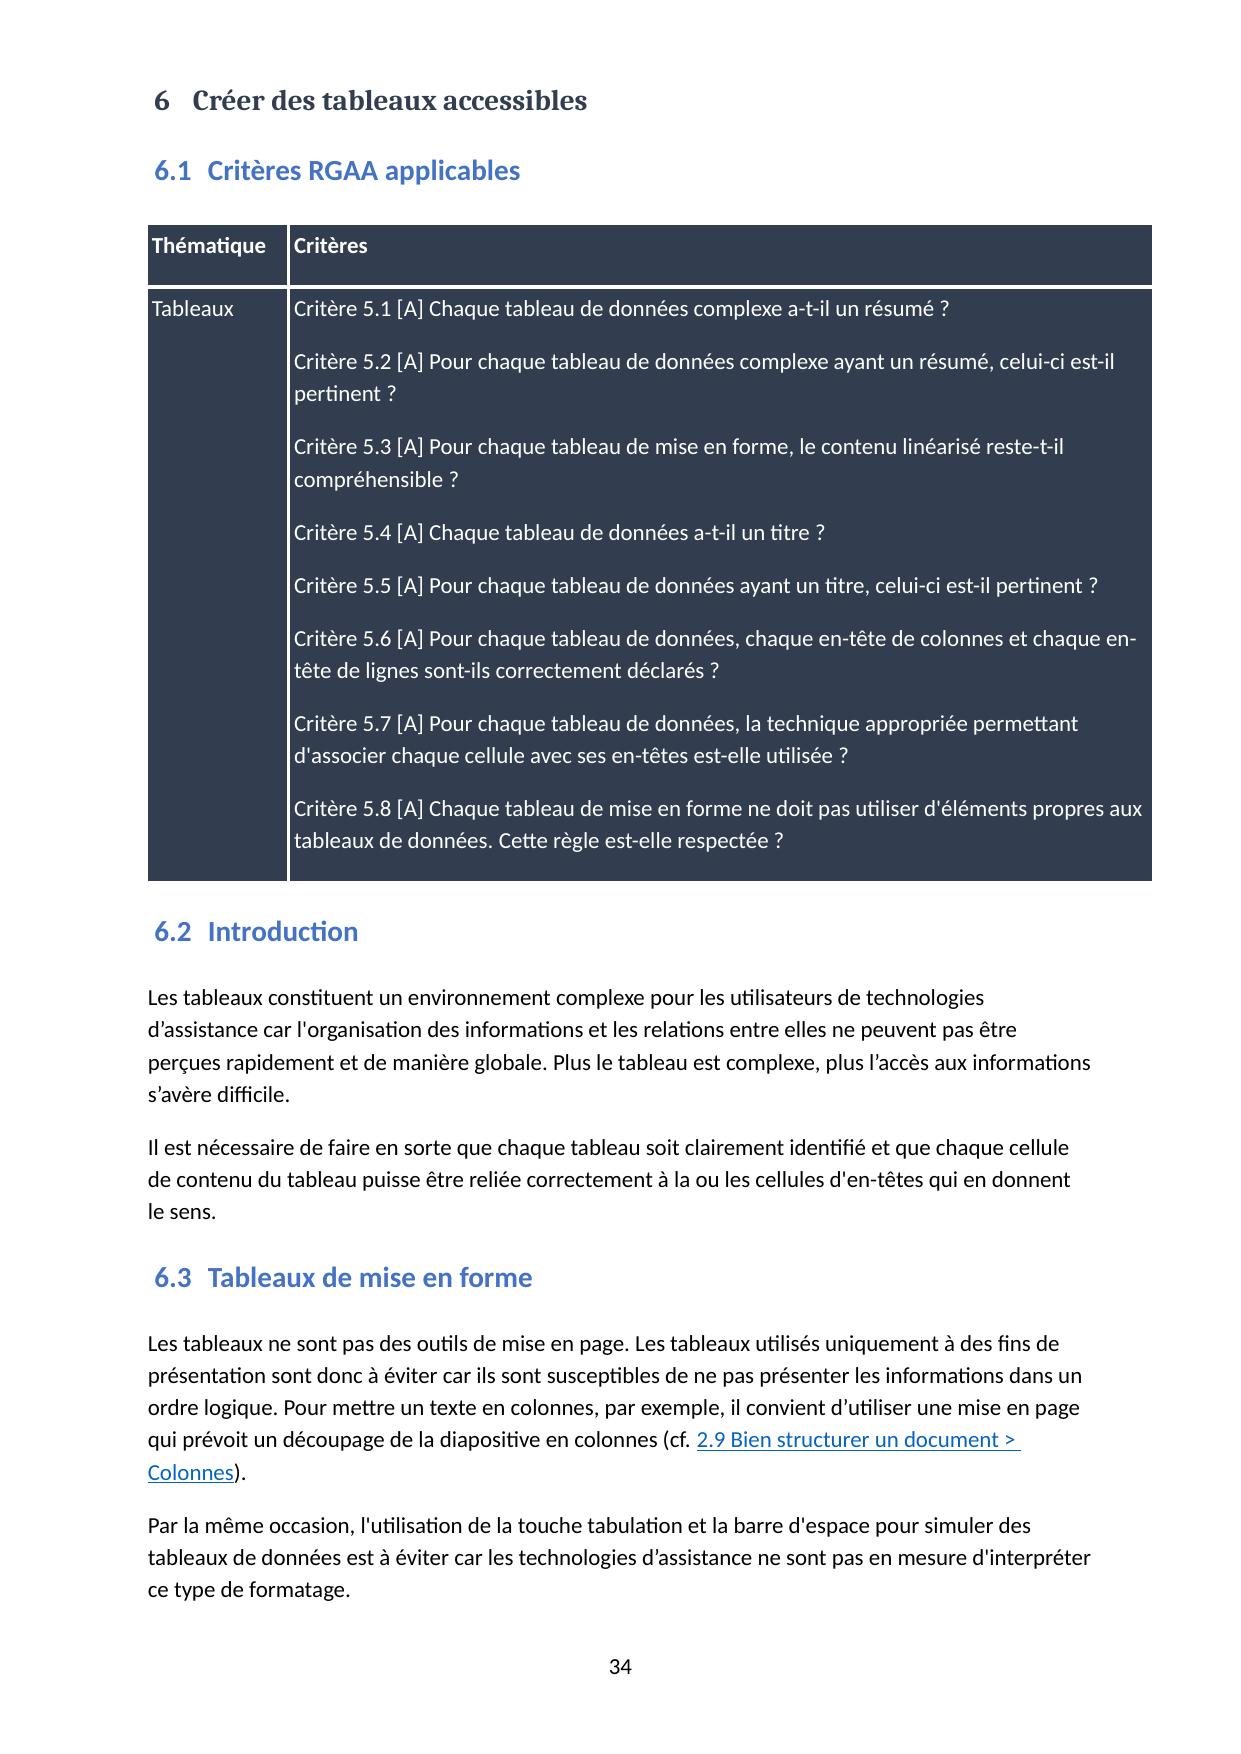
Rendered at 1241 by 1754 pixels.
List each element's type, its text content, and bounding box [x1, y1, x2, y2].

subtitle Introduction [148, 913, 1093, 949]
subtitle Tableaux de mise en forme [148, 1259, 1093, 1295]
subtitle Critères RGAA applicables [148, 152, 1093, 188]
text Les tableaux ne sont pas des outils de mise en page. Les tableaux utilisés uniquement à des fins de présentation sont donc à éviter car ils sont susceptibles de ne pas présenter les informations dans un ordre logique. Pour mettre un texte en colonnes, par exemple, il convient d’utiliser une mise en page qui prévoit un découpage de la diapositive en colonnes (cf. 2.9 Bien structurer un document > Colonnes). [148, 1329, 1093, 1486]
text Par la même occasion, l'utilisation de la touche tabulation et la barre d'espace pour simuler des tableaux de données est à éviter car les technologies d’assistance ne sont pas en mesure d'interpréter ce type de formatage. [148, 1511, 1093, 1603]
table_header Thématique [148, 225, 287, 285]
table_header Critères [290, 225, 1152, 285]
table_cell Critère 5.1 [A] Chaque tableau de données complexe a-t-il un résumé ? Critère 5.2 [A] Pour chaque tableau de données complexe ayant un résumé, celui-ci est-il pertinent ? Critère 5.3 [A] Pour chaque tableau de mise en forme, le contenu linéarisé reste-t-il compréhensible ? Critère 5.4 [A] Chaque tableau de données a-t-il un titre ? Critère 5.5 [A] Pour chaque tableau de données ayant un titre, celui-ci est-il pertinent ? Critère 5.6 [A] Pour chaque tableau de données, chaque en-tête de colonnes et chaque en-tête de lignes sont-ils correctement déclarés ? Critère 5.7 [A] Pour chaque tableau de données, la technique appropriée permettant d'associer chaque cellule avec ses en-têtes est-elle utilisée ? Critère 5.8 [A] Chaque tableau de mise en forme ne doit pas utiliser d'éléments propres aux tableaux de données. Cette règle est-elle respectée ? [290, 289, 1152, 881]
text Les tableaux constituent un environnement complexe pour les utilisateurs de technologies d’assistance car l'organisation des informations et les relations entre elles ne peuvent pas être perçues rapidement et de manière globale. Plus le tableau est complexe, plus l’accès aux informations s’avère difficile. [148, 983, 1093, 1108]
text Il est nécessaire de faire en sorte que chaque tableau soit clairement identifié et que chaque cellule de contenu du tableau puisse être reliée correctement à la ou les cellules d'en-têtes qui en donnent le sens. [148, 1133, 1093, 1225]
subtitle Créer des tableaux accessibles [148, 84, 1093, 118]
table_cell Tableaux [148, 289, 287, 881]
